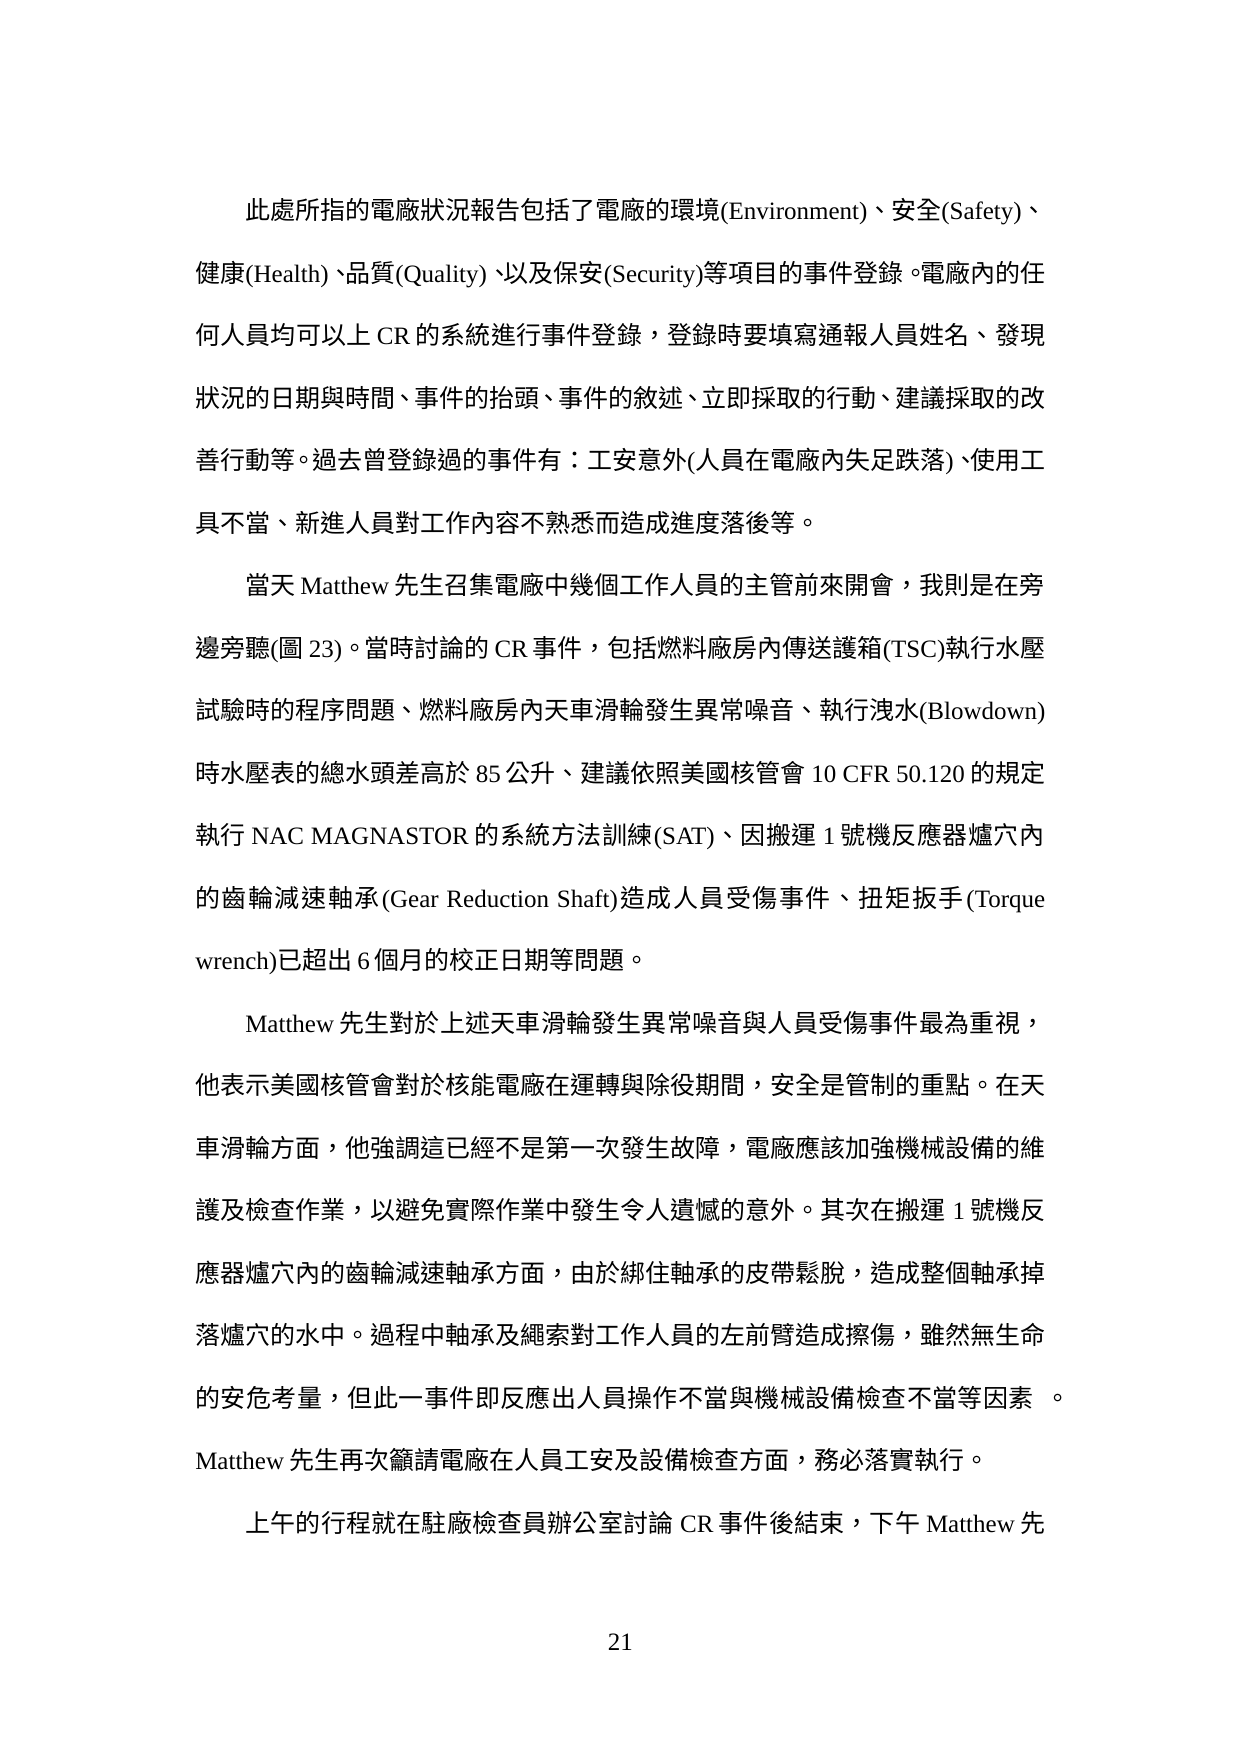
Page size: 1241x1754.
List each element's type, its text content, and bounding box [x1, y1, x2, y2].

text Matthew先生對於上述天車滑輪發生異常噪音與人員受傷事件最為重視，他表示美國核管會對於核能電廠在運轉與除役期間，安全是管制的重點。在天車滑輪方面，他強調這已經不是第一次發生故障，電廠應該加強機械設備的維護及檢查作業，以避免實際作業中發生令人遺憾的意外。其次在搬運1號機反應器爐穴內的齒輪減速軸承方面，由於綁住軸承的皮帶鬆脫，造成整個軸承掉落爐穴的水中。過程中軸承及繩索對工作人員的左前臂造成擦傷，雖然無生命的安危考量，但此一事件即反應出人員操作不當與機械設備檢查不當等因素。Matthew先生再次籲請電廠在人員工安及設備檢查方面，務必落實執行。 [195, 977, 1045, 1477]
text 當天Matthew先生召集電廠中幾個工作人員的主管前來開會，我則是在旁邊旁聽(圖23)。當時討論的CR事件，包括燃料廠房內傳送護箱(TSC)執行水壓試驗時的程序問題、燃料廠房內天車滑輪發生異常噪音、執行洩水(Blowdown)時水壓表的總水頭差高於85公升、建議依照美國核管會10 CFR 50.120的規定執行NAC MAGNASTOR的系統方法訓練(SAT)、因搬運1號機反應器爐穴內的齒輪減速軸承(Gear Reduction Shaft)造成人員受傷事件、扭矩扳手(Torque wrench)已超出6個月的校正日期等問題。 [195, 539, 1045, 977]
text 上午的行程就在駐廠檢查員辦公室討論CR事件後結束，下午Matthew先 [195, 1477, 1045, 1539]
text 此處所指的電廠狀況報告包括了電廠的環境(Environment)、安全(Safety)、健康(Health)、品質(Quality)、以及保安(Security)等項目的事件登錄。電廠內的任何人員均可以上CR的系統進行事件登錄，登錄時要填寫通報人員姓名、發現狀況的日期與時間、事件的抬頭、事件的敘述、立即採取的行動、建議採取的改善行動等。過去曾登錄過的事件有：工安意外(人員在電廠內失足跌落)、使用工具不當、新進人員對工作內容不熟悉而造成進度落後等。 [195, 164, 1045, 539]
